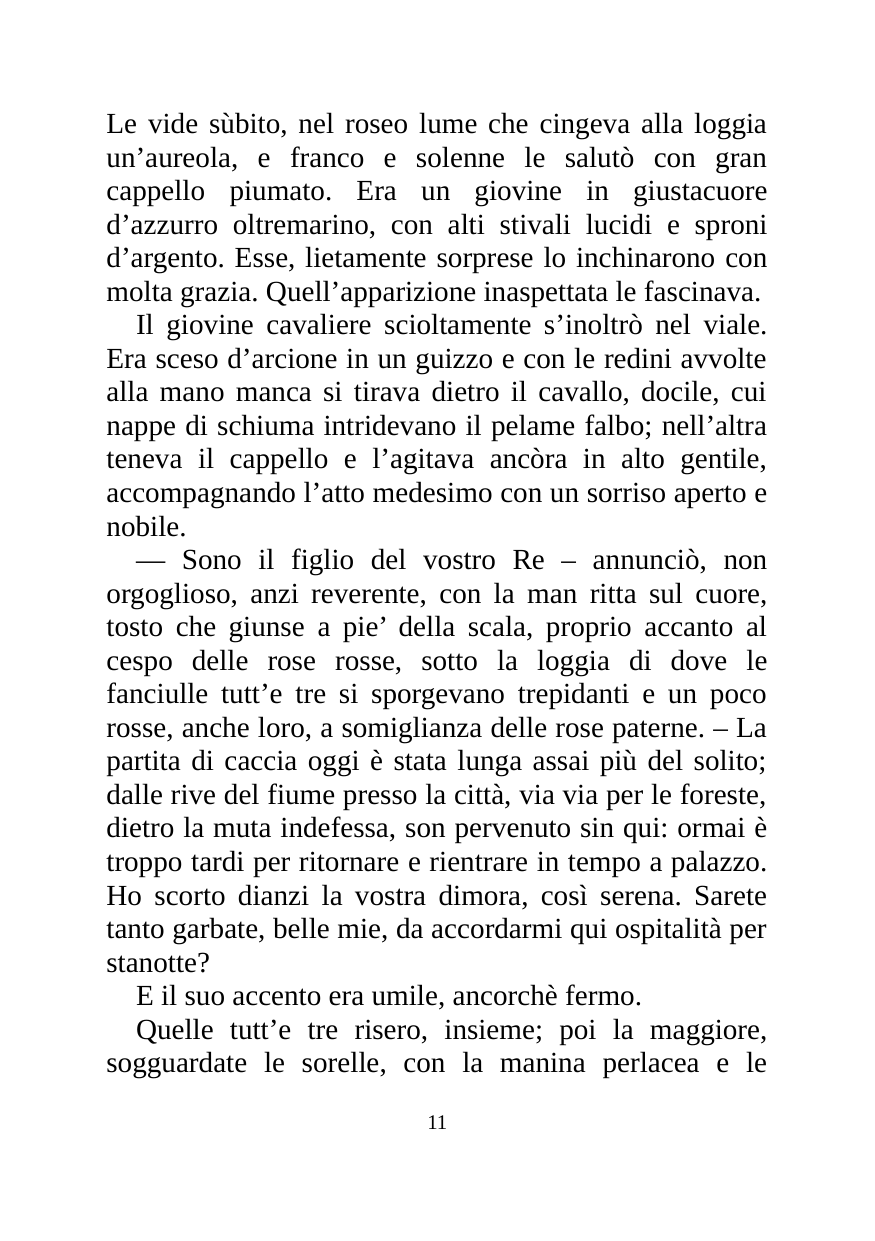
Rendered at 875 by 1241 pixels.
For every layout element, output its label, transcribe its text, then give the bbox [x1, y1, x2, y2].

text Le vide sùbito, nel roseo lume che cingeva alla loggia un’aureola, e franco e solenne le salutò con gran cappello piumato. Era un giovine in giustacuore d’azzurro oltremarino, con alti stivali lucidi e sproni d’argento. Esse, lietamente sorprese lo inchinarono con molta grazia. Quell’apparizione inaspettata le fascinava. [106, 106, 768, 307]
text Il giovine cavaliere scioltamente s’inoltrò nel viale. Era sceso d’arcione in un guizzo e con le redini avvolte alla mano manca si tirava dietro il cavallo, docile, cui nappe di schiuma intridevano il pelame falbo; nell’altra teneva il cappello e l’agitava ancòra in alto gentile, accompagnando l’atto medesimo con un sorriso aperto e nobile. [106, 307, 768, 542]
text — Sono il figlio del vostro Re – annunciò, non orgoglioso, anzi reverente, con la man ritta sul cuore, tosto che giunse a pie’ della scala, proprio accanto al cespo delle rose rosse, sotto la loggia di dove le fanciulle tutt’e tre si sporgevano trepidanti e un poco rosse, anche loro, a somiglianza delle rose paterne. – La partita di caccia oggi è stata lunga assai più del solito; dalle rive del fiume presso la città, via via per le foreste, dietro la muta indefessa, son pervenuto sin qui: ormai è troppo tardi per ritornare e rientrare in tempo a palazzo. Ho scorto dianzi la vostra dimora, così serena. Sarete tanto garbate, belle mie, da accordarmi qui ospitalità per stanotte? [106, 542, 768, 978]
text E il suo accento era umile, ancorchè fermo. [106, 978, 768, 1012]
text Quelle tutt’e tre risero, insieme; poi la maggiore, sogguardate le sorelle, con la manina perlacea e le [106, 1012, 768, 1079]
